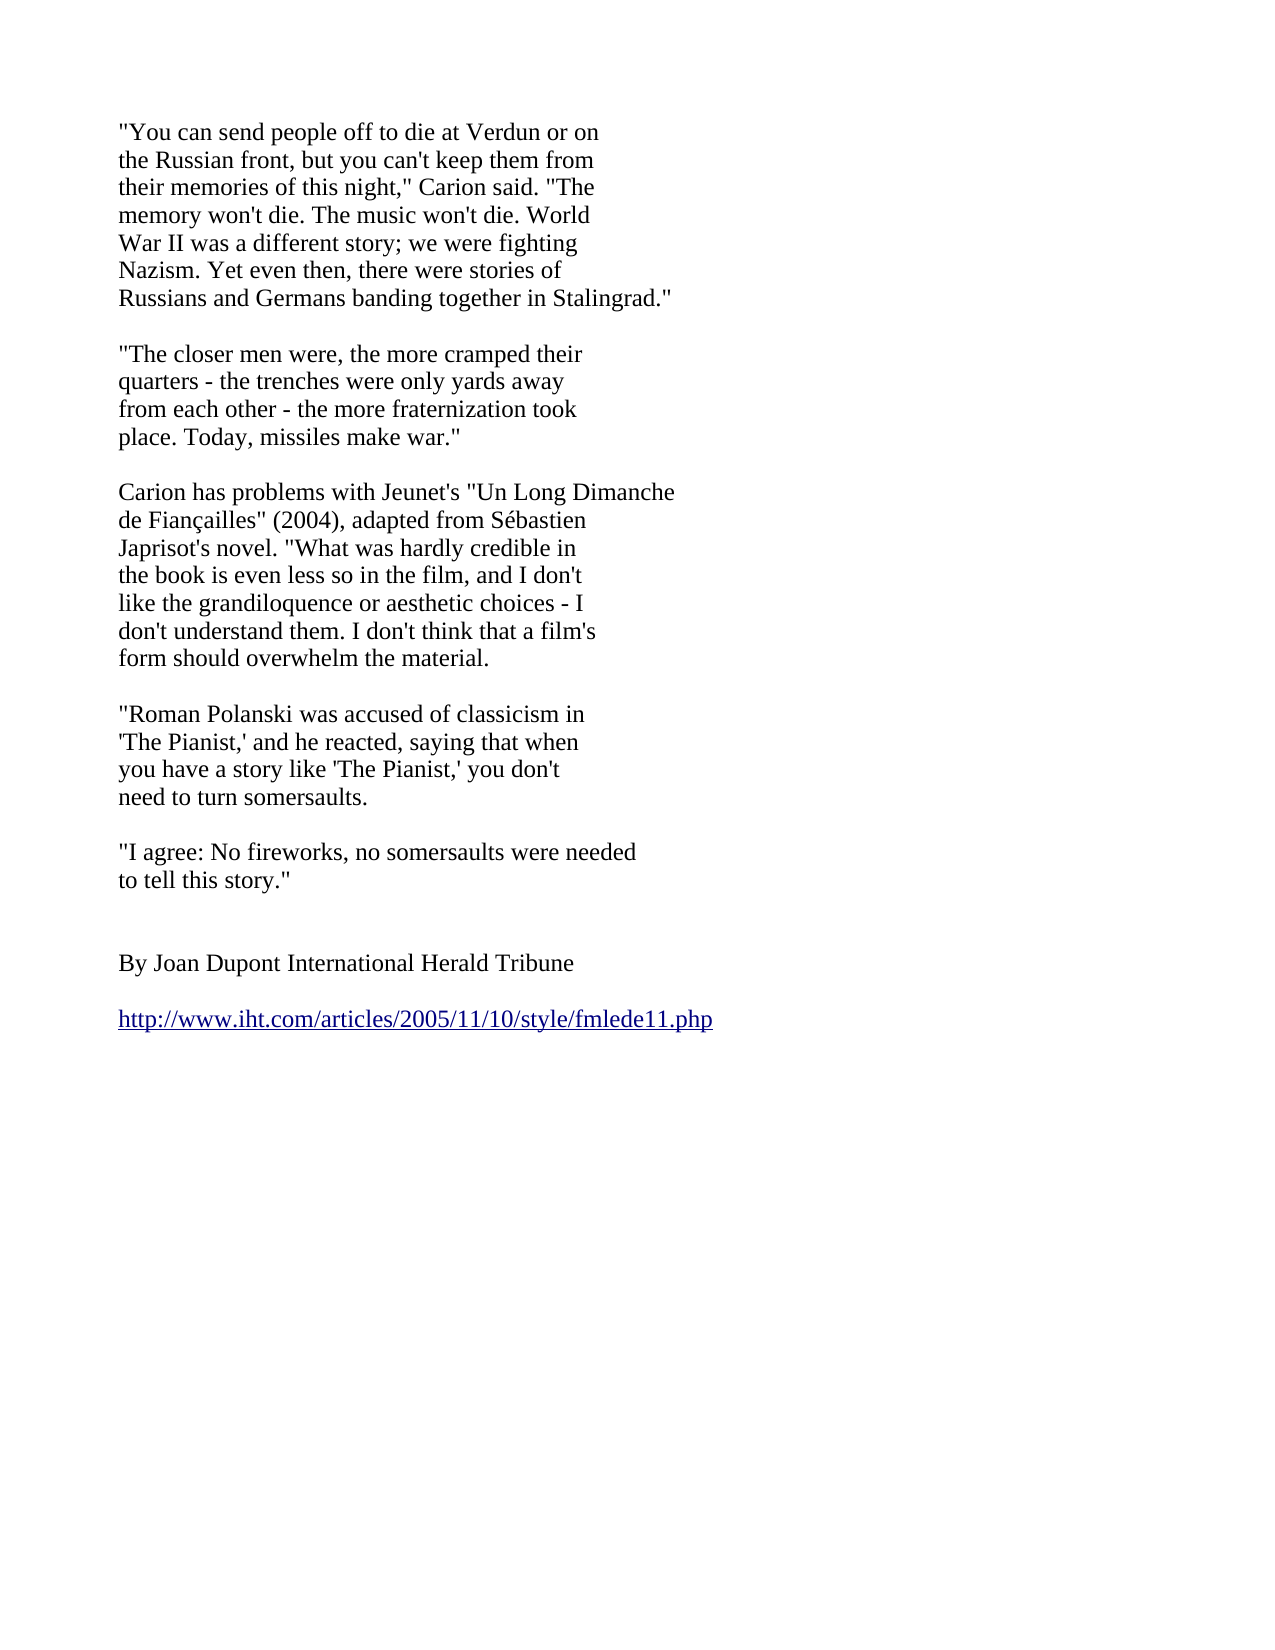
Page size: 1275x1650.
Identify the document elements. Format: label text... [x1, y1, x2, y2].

text "You can send people off to die at Verdun or on the Russian front, but you can't keep them from their memories of this night," Carion said. "The memory won't die. The music won't die. World War II was a different story; we were fighting Nazism. Yet even then, there were stories of Russians and Germans banding together in Stalingrad." "The closer men were, the more cramped their quarters - the trenches were only yards away from each other - the more fraternization took place. Today, missiles make war." Carion has problems with Jeunet's "Un Long Dimanche de Fiançailles" (2004), adapted from Sébastien Japrisot's novel. "What was hardly credible in the book is even less so in the film, and I don't like the grandiloquence or aesthetic choices - I don't understand them. I don't think that a film's form should overwhelm the material. "Roman Polanski was accused of classicism in 'The Pianist,' and he reacted, saying that when you have a story like 'The Pianist,' you don't need to turn somersaults. "I agree: No fireworks, no somersaults were needed to tell this story." By Joan Dupont International Herald Tribune http://www.iht.com/articles/2005/11/10/style/fmlede11.php [118, 118, 1157, 1032]
